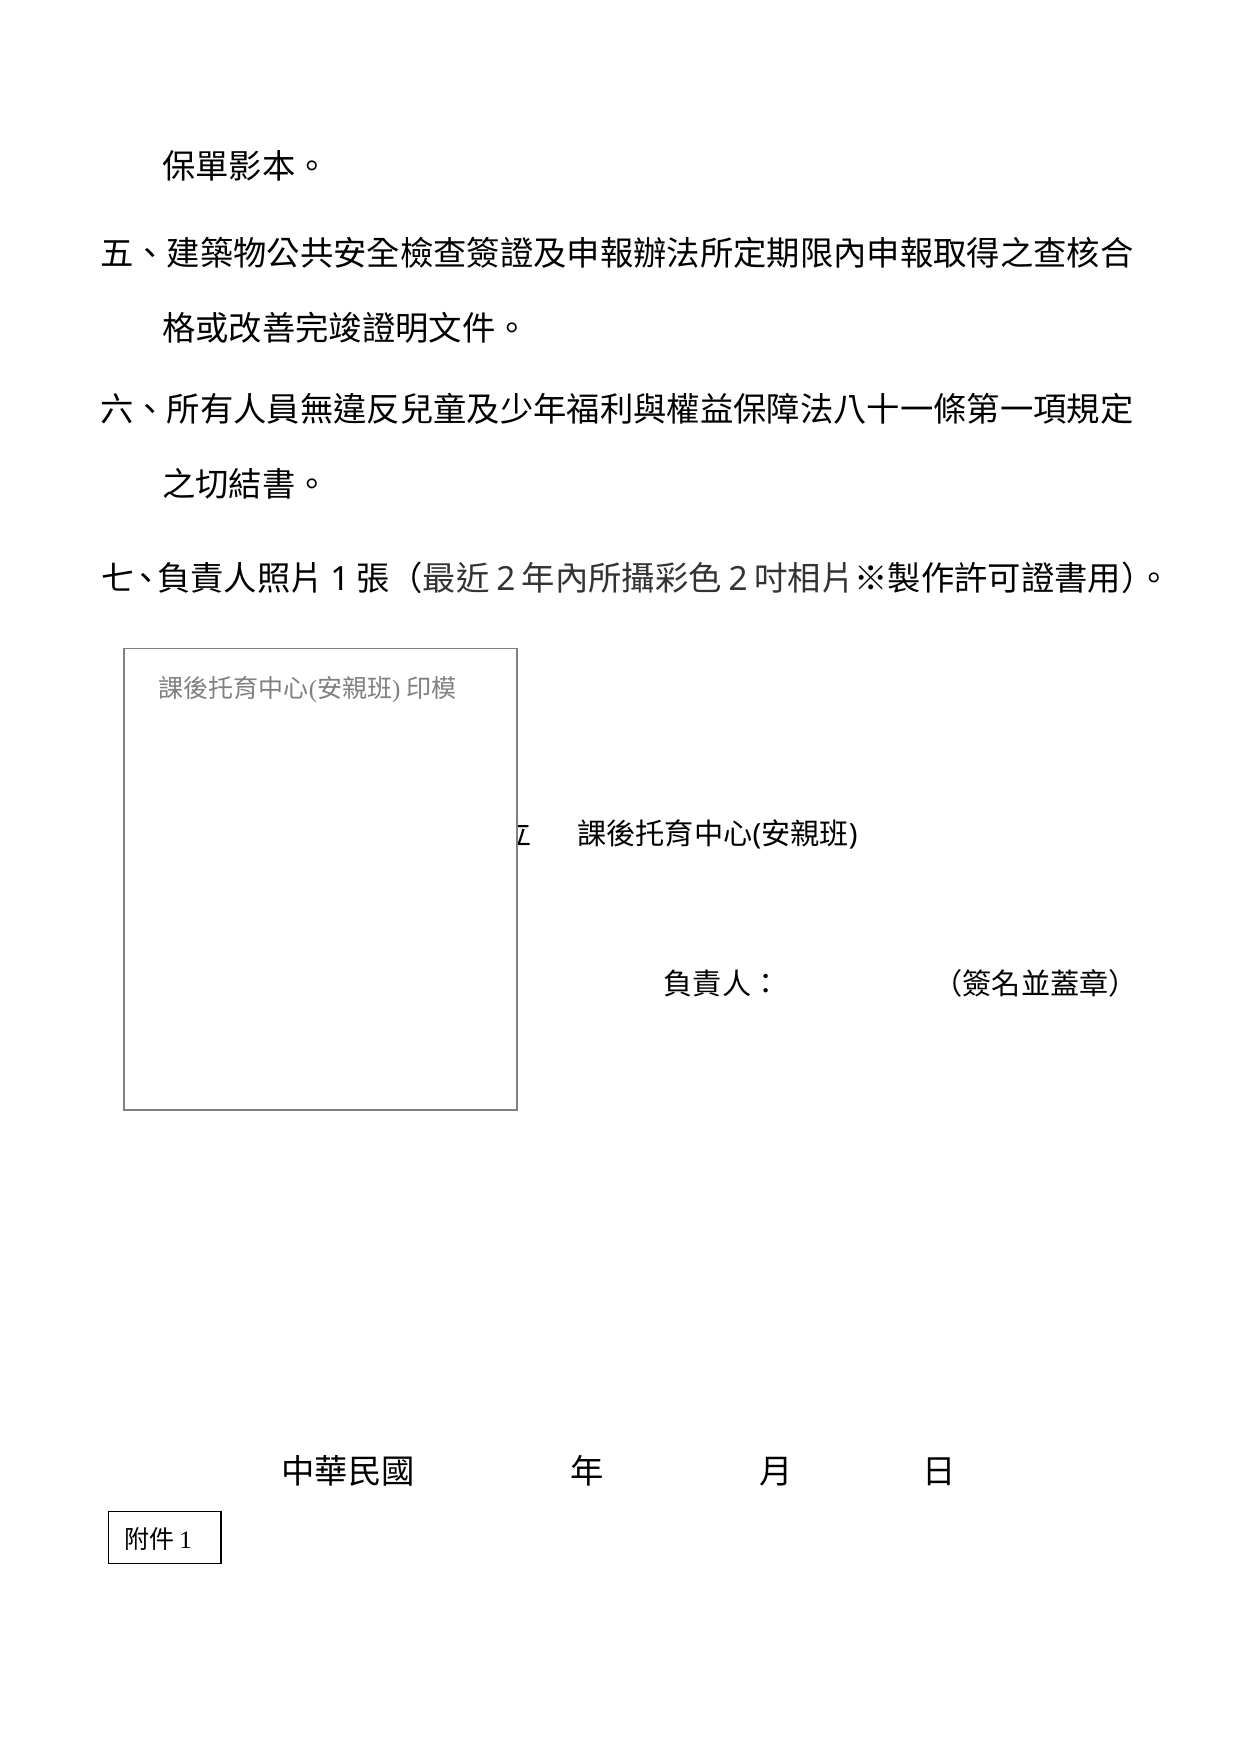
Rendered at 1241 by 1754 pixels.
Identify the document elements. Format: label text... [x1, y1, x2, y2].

text 附件1 [124, 1519, 205, 1555]
text 中華民國 年 月 日 [100, 1432, 1137, 1507]
text 六、所有人員無違反兒童及少年福利與權益保障法八十一條第一項規定之切結書。 [100, 370, 1137, 520]
text [100, 944, 123, 1019]
text 七、負責人照片1張（最近2年內所攝彩色2吋相片※製作許可證書用）。 [101, 538, 1137, 613]
text 課後托育中心(安親班) 印模 [140, 668, 501, 705]
text 臺中市（私）立 課後托育中心(安親班) [100, 794, 123, 869]
text 保單影本。 [100, 127, 1137, 202]
text 負責人： （簽名並蓋章） [518, 944, 1137, 1019]
text 五、建築物公共安全檢查簽證及申報辦法所定期限內申報取得之查核合格或改善完竣證明文件。 [100, 214, 1137, 364]
text 臺中市（私）立 課後托育中心(安親班) [518, 794, 1137, 869]
